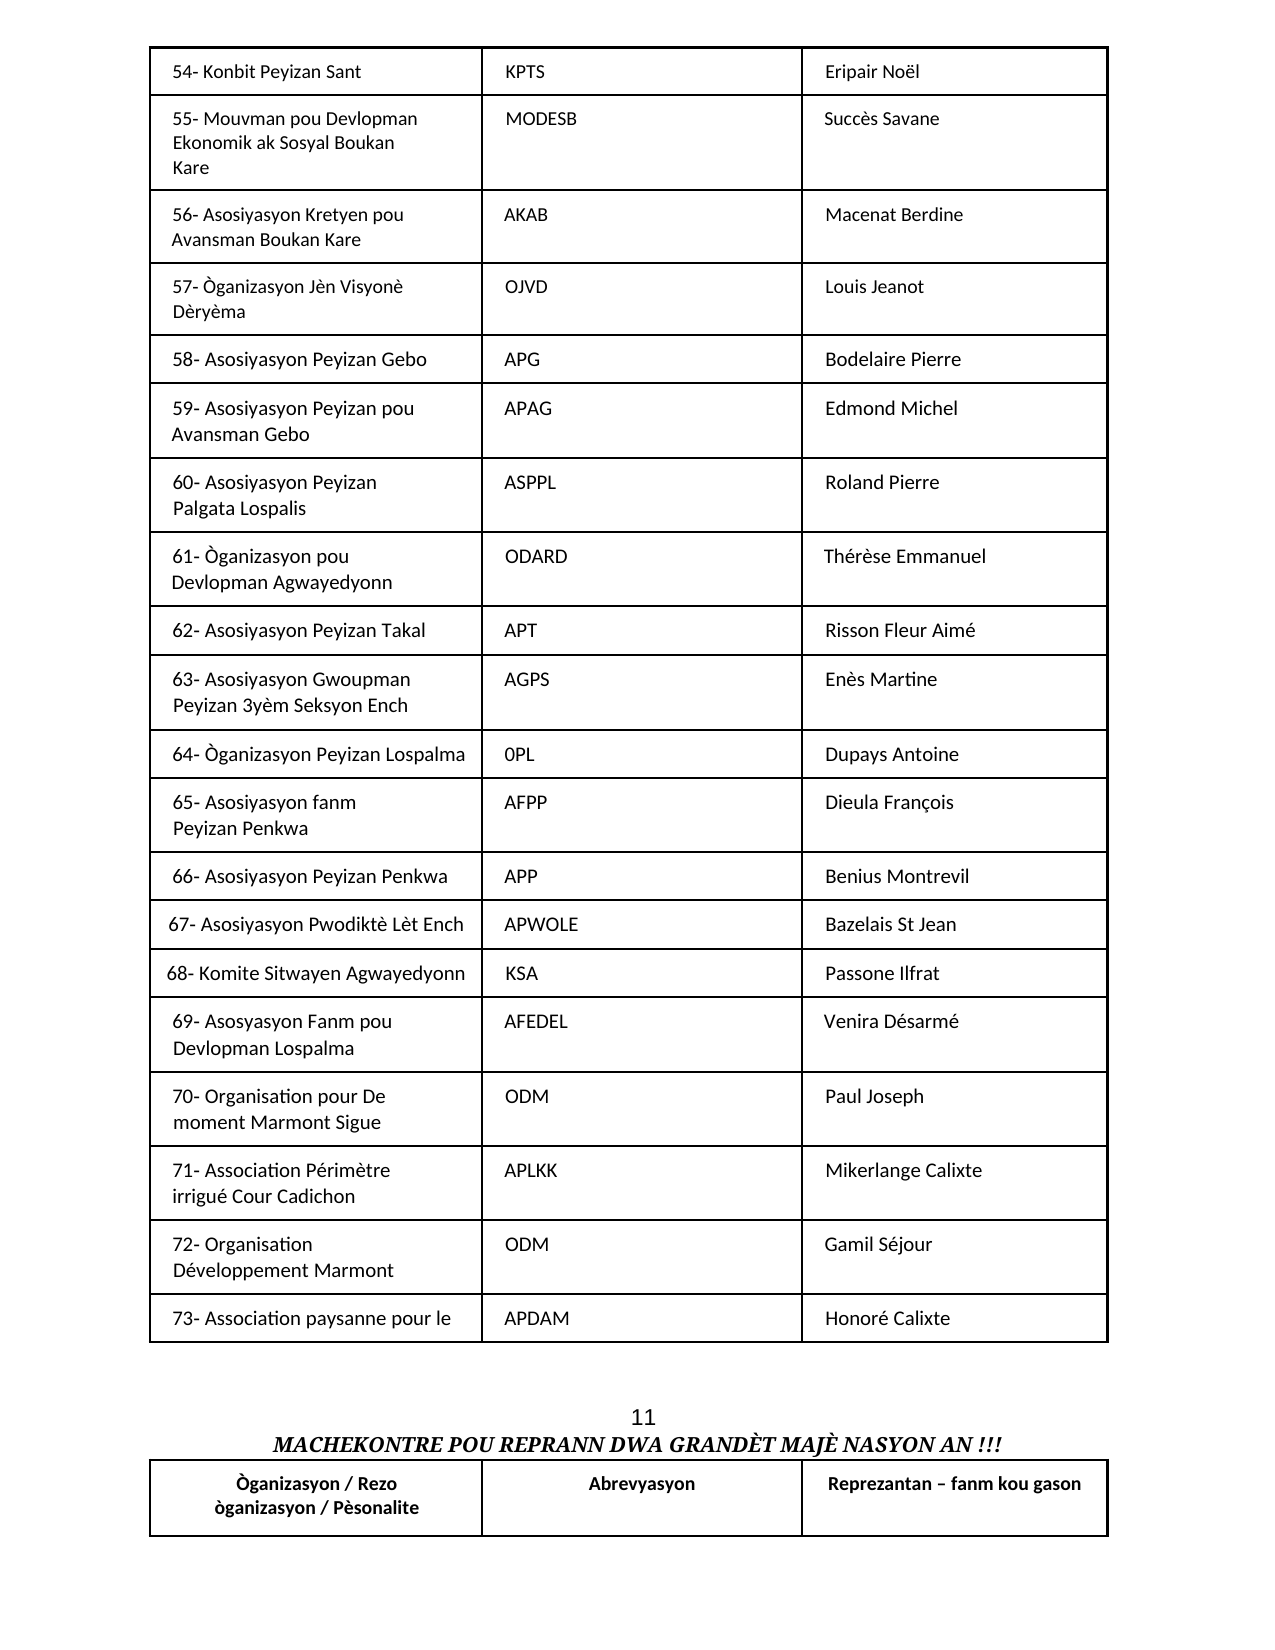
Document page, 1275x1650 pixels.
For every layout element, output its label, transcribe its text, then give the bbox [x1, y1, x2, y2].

table_cell 58‐ Asosiyasyon Peyizan Gebo [151, 336, 481, 382]
table_cell APLKK [483, 1147, 801, 1219]
table_cell KSA [483, 950, 801, 996]
table_cell 63‐ Asosiyasyon Gwoupman Peyizan 3yèm Seksyon Ench [151, 656, 481, 728]
table_cell ASPPL [483, 459, 801, 531]
table_cell ODARD [483, 533, 801, 605]
table_cell Bazelais St Jean [803, 901, 1106, 947]
table_cell 69‐ Asosyasyon Fanm pou Devlopman Lospalma [151, 998, 481, 1071]
table_cell APT [483, 607, 801, 653]
table_cell Roland Pierre [803, 459, 1106, 531]
table_cell OJVD [483, 264, 801, 334]
table_header Reprezantan – fanm kou gason [803, 1461, 1106, 1535]
table_cell Benius Montrevil [803, 853, 1106, 899]
table_cell AFEDEL [483, 998, 801, 1071]
table_cell Eripair Noël [803, 49, 1106, 93]
table_cell Bodelaire Pierre [803, 336, 1106, 382]
table_cell Louis Jeanot [803, 264, 1106, 334]
table_cell 59‐ Asosiyasyon Peyizan pou Avansman Gebo [151, 384, 481, 457]
table_cell 54‐ Konbit Peyizan Sant [151, 49, 481, 93]
table_cell Risson Fleur Aimé [803, 607, 1106, 653]
table_cell 60‐ Asosiyasyon Peyizan Palgata Lospalis [151, 459, 481, 531]
table_cell Enès Martine [803, 656, 1106, 728]
table_cell Passone Ilfrat [803, 950, 1106, 996]
table_cell 57‐ Òganizasyon Jèn Visyonè Dèryèma [151, 264, 481, 334]
table_cell Venira Désarmé [803, 998, 1106, 1071]
table_cell Edmond Michel [803, 384, 1106, 457]
table_cell 65‐ Asosiyasyon fanm Peyizan Penkwa [151, 779, 481, 851]
table_cell 70‐ Organisation pour De moment Marmont Sigue [151, 1073, 481, 1145]
table_cell Thérèse Emmanuel [803, 533, 1106, 605]
table_cell 73‐ Association paysanne pour le [151, 1295, 481, 1341]
table_cell Honoré Calixte [803, 1295, 1106, 1341]
table_cell 64‐ Òganizasyon Peyizan Lospalma [151, 731, 481, 777]
table_cell 61‐ Òganizasyon pou Devlopman Agwayedyonn [151, 533, 481, 605]
table_cell Succès Savane [803, 96, 1106, 189]
table_cell Mikerlange Calixte [803, 1147, 1106, 1219]
table_cell APG [483, 336, 801, 382]
text MACHEKONTRE POU REPRANN DWA GRANDÈT MAJÈ NASYON AN !!! [91, 1430, 1183, 1458]
table_cell AGPS [483, 656, 801, 728]
table_cell APWOLE [483, 901, 801, 947]
table_cell Gamil Séjour [803, 1221, 1106, 1293]
table_cell 67‐ Asosiyasyon Pwodiktè Lèt Ench [151, 901, 481, 947]
table_header Abrevyasyon [483, 1461, 801, 1535]
text 11 [91, 1404, 656, 1430]
table_cell 68‐ Komite Sitwayen Agwayedyonn [151, 950, 481, 996]
table_cell 0PL [483, 731, 801, 777]
table_cell Dieula François [803, 779, 1106, 851]
table_cell 62‐ Asosiyasyon Peyizan Takal [151, 607, 481, 653]
table_cell 71‐ Association Périmètre irrigué Cour Cadichon [151, 1147, 481, 1219]
table_cell APAG [483, 384, 801, 457]
table_cell 66‐ Asosiyasyon Peyizan Penkwa [151, 853, 481, 899]
table_header Òganizasyon / Rezo òganizasyon / Pèsonalite [151, 1461, 481, 1535]
table_cell 55‐ Mouvman pou Devlopman Ekonomik ak Sosyal Boukan Kare [151, 96, 481, 189]
table_cell ODM [483, 1073, 801, 1145]
table_cell ODM [483, 1221, 801, 1293]
table_cell Paul Joseph [803, 1073, 1106, 1145]
table_cell APP [483, 853, 801, 899]
table_cell 72‐ Organisation Développement Marmont [151, 1221, 481, 1293]
table_cell APDAM [483, 1295, 801, 1341]
table_cell Macenat Berdine [803, 191, 1106, 262]
table_cell Dupays Antoine [803, 731, 1106, 777]
table_cell 56‐ Asosiyasyon Kretyen pou Avansman Boukan Kare [151, 191, 481, 262]
table_cell AFPP [483, 779, 801, 851]
table_cell KPTS [483, 49, 801, 93]
table_cell MODESB [483, 96, 801, 189]
table_cell AKAB [483, 191, 801, 262]
